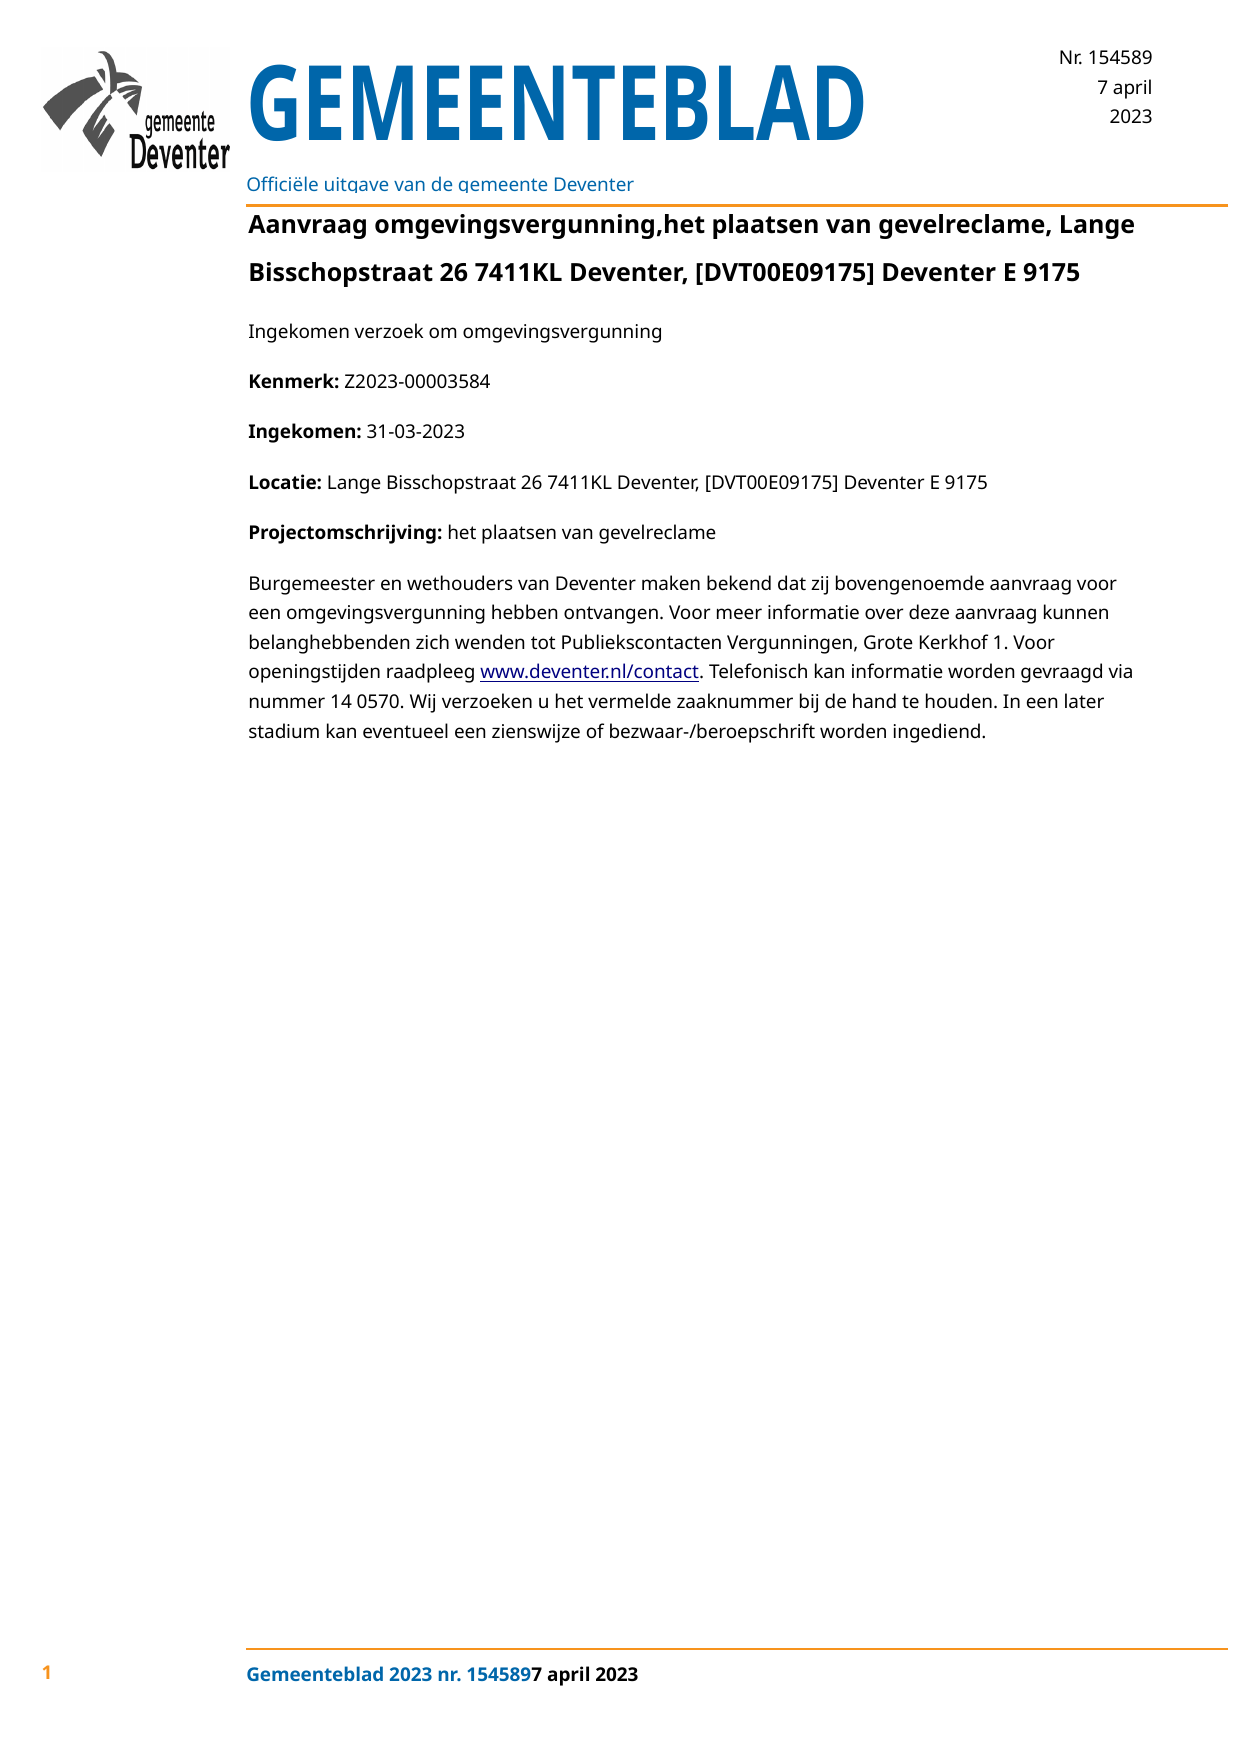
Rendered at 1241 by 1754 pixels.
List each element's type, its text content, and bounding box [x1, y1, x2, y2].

picture [41, 47, 231, 172]
text Burgemeester en wethouders van Deventer maken bekend dat zij bovengenoemde aanvraag voor een omgevingsvergunning hebben ontvangen. Voor meer informatie over deze aanvraag kunnen belanghebbenden zich wenden tot Publiekscontacten Vergunningen, Grote Kerkhof 1. Voor openingstijden raadpleeg www.deventer.nl/contact. Telefonisch kan informatie worden gevraagd via nummer 14 0570. Wij verzoeken u het vermelde zaaknummer bij de hand te houden. In een later stadium kan eventueel een zienswijze of bezwaar-/beroepschrift worden ingediend. [248, 570, 1152, 744]
text Kenmerk: Z2023-00003584 [248, 368, 1152, 394]
text Projectomschrijving: het plaatsen van gevelreclame [248, 519, 1152, 545]
text Ingekomen verzoek om omgevingsvergunning [248, 318, 1152, 344]
text Locatie: Lange Bisschopstraat 26 7411KL Deventer, [DVT00E09175] Deventer E 9175 [248, 469, 1152, 495]
text Ingekomen: 31-03-2023 [248, 419, 1152, 444]
text Aanvraag omgevingsvergunning,het plaatsen van gevelreclame, Lange Bisschopstraat 26 7411KL Deventer, [DVT00E09175] Deventer E 9175 [248, 207, 1152, 288]
